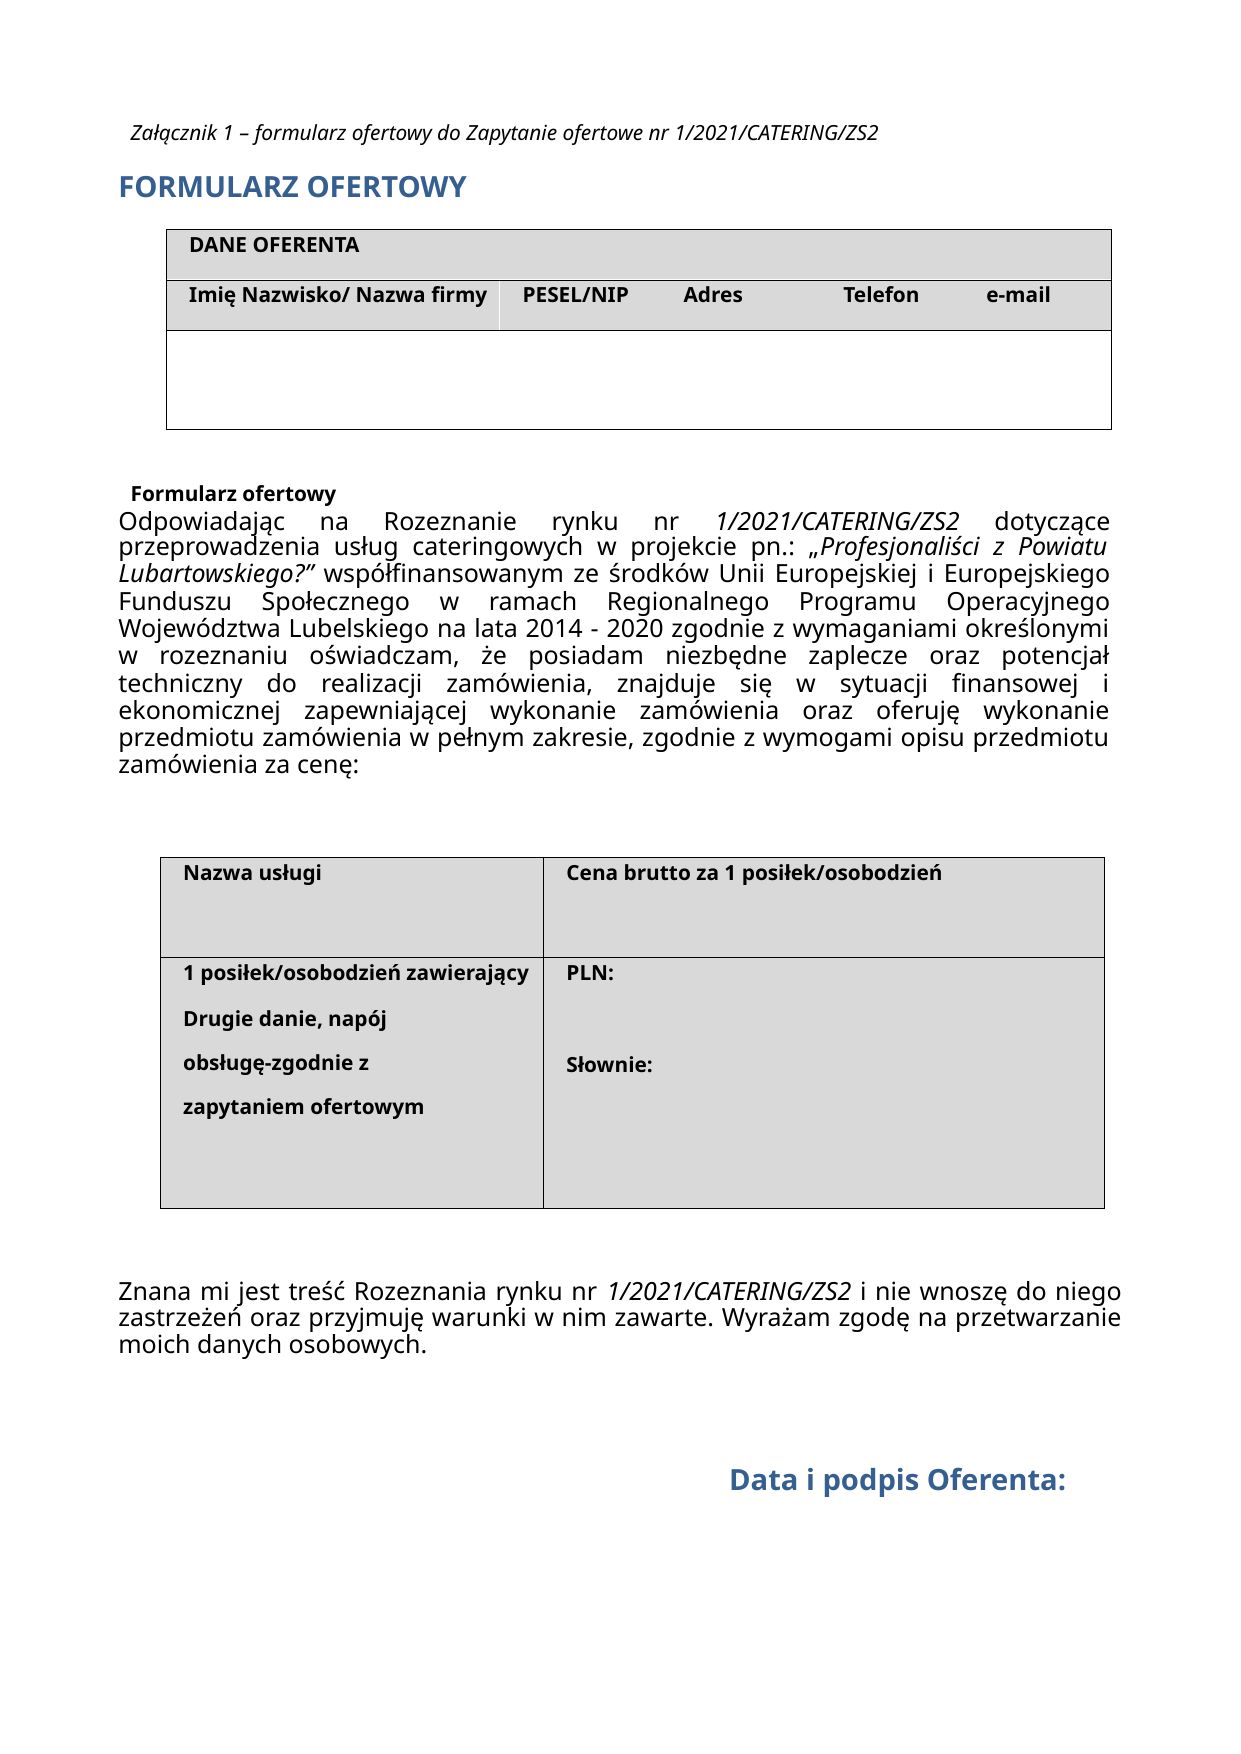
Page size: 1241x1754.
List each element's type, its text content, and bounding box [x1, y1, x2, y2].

table_cell e-mail [964, 281, 1111, 330]
table_cell [821, 331, 964, 429]
table_cell Imię Nazwisko/ Nazwa firmy [167, 281, 499, 330]
text Formularz ofertowy [130, 477, 1122, 507]
text Znana mi jest treść Rozeznania rynku nr 1/2021/CATERING/ZS2 i nie wnoszę do niego zastrzeżeń oraz przyjmuję warunki w nim zawarte. Wyrażam zgodę na przetwarzanie moich danych osobowych. [118, 1279, 1122, 1361]
table_cell [167, 331, 499, 429]
text Załącznik 1 – formularz ofertowy do Zapytanie ofertowe nr 1/2021/CATERING/ZS2 [130, 118, 1122, 147]
table_header Cena brutto za 1 posiłek/osobodzień [544, 858, 1104, 957]
table_cell Adres [661, 281, 821, 330]
table_cell PESEL/NIP [500, 281, 661, 330]
table_cell 1 posiłek/osobodzień zawierający Drugie danie, napój obsługę-zgodnie z zapytaniem ofertowym [161, 958, 543, 1208]
text Odpowiadając na Rozeznanie rynku nr 1/2021/CATERING/ZS2 dotyczące przeprowadzenia usług cateringowych w projekcie pn.: „Profesjonaliści z Powiatu Lubartowskiego?” współfinansowanym ze środków Unii Europejskiej i Europejskiego Funduszu Społecznego w ramach Regionalnego Programu Operacyjnego Województwa Lubelskiego na lata 2014 - 2020 zgodnie z wymaganiami określonymi w rozeznaniu oświadczam, że posiadam niezbędne zaplecze oraz potencjał techniczny do realizacji zamówienia, znajduje się w sytuacji finansowej i ekonomicznej zapewniającej wykonanie zamówienia oraz oferuję wykonanie przedmiotu zamówienia w pełnym zakresie, zgodnie z wymogami opisu przedmiotu zamówienia za cenę: [118, 508, 1110, 781]
table_header Nazwa usługi [161, 858, 543, 957]
subtitle Data i podpis Oferenta: [118, 1459, 1066, 1498]
table_cell [661, 331, 821, 429]
table_header DANE OFERENTA [167, 230, 1111, 279]
table_cell PLN: Słownie: [544, 958, 1104, 1208]
table_cell [500, 331, 661, 429]
subtitle FORMULARZ OFERTOWY [118, 166, 1122, 206]
table_cell [964, 331, 1111, 429]
table_cell Telefon [821, 281, 964, 330]
